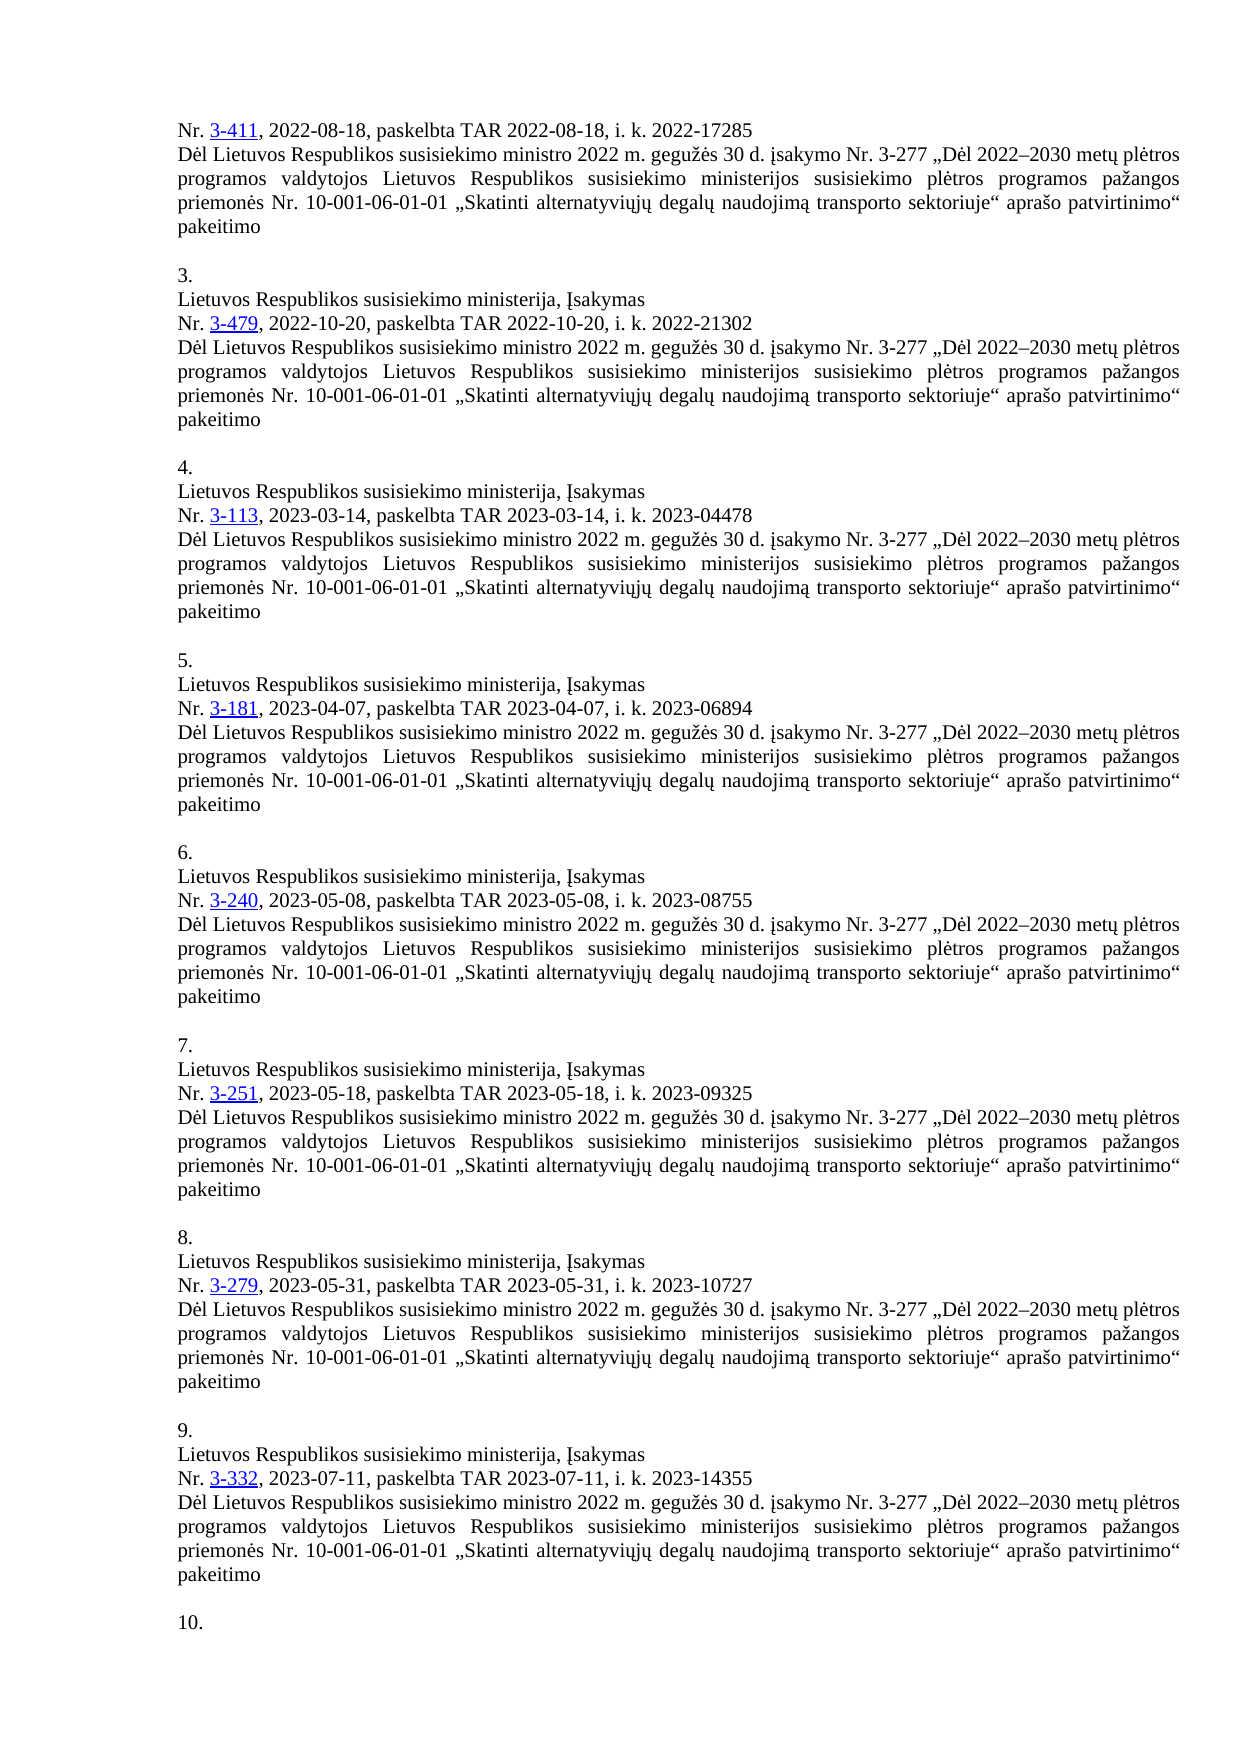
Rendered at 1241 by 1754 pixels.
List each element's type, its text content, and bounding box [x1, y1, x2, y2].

text Nr. 3-279, 2023-05-31, paskelbta TAR 2023-05-31, i. k. 2023-10727 [177, 1273, 1181, 1297]
text Nr. 3-113, 2023-03-14, paskelbta TAR 2023-03-14, i. k. 2023-04478 [177, 503, 1181, 527]
text 3. [177, 262, 1181, 287]
text 6. [177, 840, 1181, 864]
text 5. [177, 647, 1181, 672]
text Dėl Lietuvos Respublikos susisiekimo ministro 2022 m. gegužės 30 d. įsakymo Nr. 3-277 „Dėl 2022–2030 metų plėtros programos valdytojos Lietuvos Respublikos susisiekimo ministerijos susisiekimo plėtros programos pažangos priemonės Nr. 10-001-06-01-01 „Skatinti alternatyviųjų degalų naudojimą transporto sektoriuje“ aprašo patvirtinimo“ pakeitimo [177, 1297, 1181, 1393]
text Dėl Lietuvos Respublikos susisiekimo ministro 2022 m. gegužės 30 d. įsakymo Nr. 3-277 „Dėl 2022–2030 metų plėtros programos valdytojos Lietuvos Respublikos susisiekimo ministerijos susisiekimo plėtros programos pažangos priemonės Nr. 10-001-06-01-01 „Skatinti alternatyviųjų degalų naudojimą transporto sektoriuje“ aprašo patvirtinimo“ pakeitimo [177, 1105, 1181, 1201]
text Dėl Lietuvos Respublikos susisiekimo ministro 2022 m. gegužės 30 d. įsakymo Nr. 3-277 „Dėl 2022–2030 metų plėtros programos valdytojos Lietuvos Respublikos susisiekimo ministerijos susisiekimo plėtros programos pažangos priemonės Nr. 10-001-06-01-01 „Skatinti alternatyviųjų degalų naudojimą transporto sektoriuje“ aprašo patvirtinimo“ pakeitimo [177, 1490, 1181, 1586]
text Nr. 3-479, 2022-10-20, paskelbta TAR 2022-10-20, i. k. 2022-21302 [177, 311, 1181, 335]
text Dėl Lietuvos Respublikos susisiekimo ministro 2022 m. gegužės 30 d. įsakymo Nr. 3-277 „Dėl 2022–2030 metų plėtros programos valdytojos Lietuvos Respublikos susisiekimo ministerijos susisiekimo plėtros programos pažangos priemonės Nr. 10-001-06-01-01 „Skatinti alternatyviųjų degalų naudojimą transporto sektoriuje“ aprašo patvirtinimo“ pakeitimo [177, 142, 1181, 238]
text 7. [177, 1032, 1181, 1057]
text Nr. 3-181, 2023-04-07, paskelbta TAR 2023-04-07, i. k. 2023-06894 [177, 696, 1181, 720]
text Dėl Lietuvos Respublikos susisiekimo ministro 2022 m. gegužės 30 d. įsakymo Nr. 3-277 „Dėl 2022–2030 metų plėtros programos valdytojos Lietuvos Respublikos susisiekimo ministerijos susisiekimo plėtros programos pažangos priemonės Nr. 10-001-06-01-01 „Skatinti alternatyviųjų degalų naudojimą transporto sektoriuje“ aprašo patvirtinimo“ pakeitimo [177, 912, 1181, 1008]
text Lietuvos Respublikos susisiekimo ministerija, Įsakymas [177, 1442, 1181, 1466]
text 9. [177, 1417, 1181, 1442]
text Lietuvos Respublikos susisiekimo ministerija, Įsakymas [177, 479, 1181, 503]
text Dėl Lietuvos Respublikos susisiekimo ministro 2022 m. gegužės 30 d. įsakymo Nr. 3-277 „Dėl 2022–2030 metų plėtros programos valdytojos Lietuvos Respublikos susisiekimo ministerijos susisiekimo plėtros programos pažangos priemonės Nr. 10-001-06-01-01 „Skatinti alternatyviųjų degalų naudojimą transporto sektoriuje“ aprašo patvirtinimo“ pakeitimo [177, 720, 1181, 816]
text Nr. 3-251, 2023-05-18, paskelbta TAR 2023-05-18, i. k. 2023-09325 [177, 1081, 1181, 1105]
text 4. [177, 455, 1181, 479]
text 10. [177, 1610, 1181, 1634]
text Dėl Lietuvos Respublikos susisiekimo ministro 2022 m. gegužės 30 d. įsakymo Nr. 3-277 „Dėl 2022–2030 metų plėtros programos valdytojos Lietuvos Respublikos susisiekimo ministerijos susisiekimo plėtros programos pažangos priemonės Nr. 10-001-06-01-01 „Skatinti alternatyviųjų degalų naudojimą transporto sektoriuje“ aprašo patvirtinimo“ pakeitimo [177, 527, 1181, 623]
text Lietuvos Respublikos susisiekimo ministerija, Įsakymas [177, 864, 1181, 888]
text Dėl Lietuvos Respublikos susisiekimo ministro 2022 m. gegužės 30 d. įsakymo Nr. 3-277 „Dėl 2022–2030 metų plėtros programos valdytojos Lietuvos Respublikos susisiekimo ministerijos susisiekimo plėtros programos pažangos priemonės Nr. 10-001-06-01-01 „Skatinti alternatyviųjų degalų naudojimą transporto sektoriuje“ aprašo patvirtinimo“ pakeitimo [177, 335, 1181, 431]
text Nr. 3-332, 2023-07-11, paskelbta TAR 2023-07-11, i. k. 2023-14355 [177, 1466, 1181, 1490]
text Nr. 3-240, 2023-05-08, paskelbta TAR 2023-05-08, i. k. 2023-08755 [177, 888, 1181, 912]
text Nr. 3-411, 2022-08-18, paskelbta TAR 2022-08-18, i. k. 2022-17285 [177, 118, 1181, 142]
text 8. [177, 1225, 1181, 1249]
text Lietuvos Respublikos susisiekimo ministerija, Įsakymas [177, 672, 1181, 696]
text Lietuvos Respublikos susisiekimo ministerija, Įsakymas [177, 287, 1181, 311]
text Lietuvos Respublikos susisiekimo ministerija, Įsakymas [177, 1057, 1181, 1081]
text Lietuvos Respublikos susisiekimo ministerija, Įsakymas [177, 1249, 1181, 1273]
